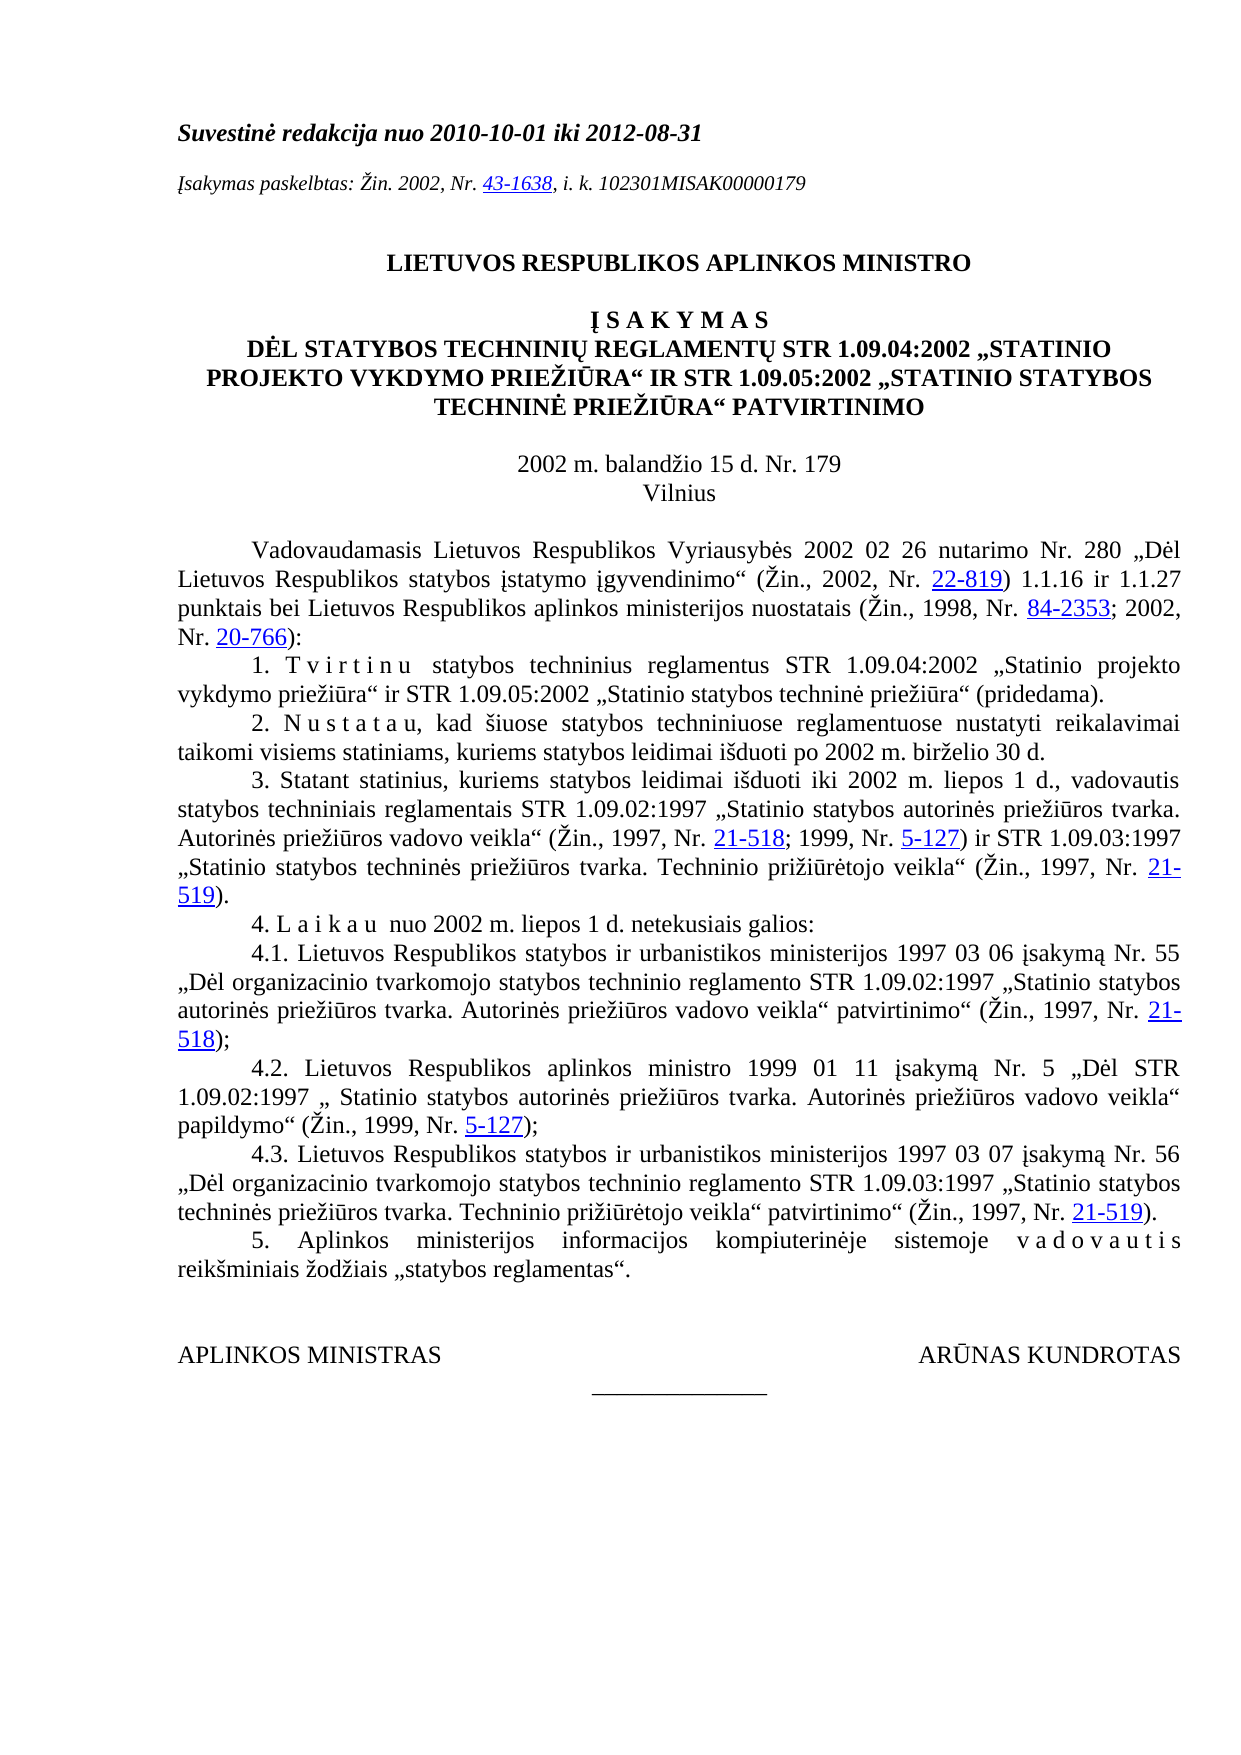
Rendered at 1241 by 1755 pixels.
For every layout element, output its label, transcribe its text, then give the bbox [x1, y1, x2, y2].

text ______________ [177, 1369, 1181, 1398]
text Įsakymas paskelbtas: Žin. 2002, Nr. 43-1638, i. k. 102301MISAK00000179 [177, 171, 1181, 195]
text DĖL STATYBOS TECHNINIŲ REGLAMENTŲ STR 1.09.04:2002 „STATINIO PROJEKTO VYKDYMO PRIEŽIŪRA“ IR STR 1.09.05:2002 „STATINIO STATYBOS TECHNINĖ PRIEŽIŪRA“ PATVIRTINIMO [177, 334, 1181, 420]
text 5. Aplinkos ministerijos informacijos kompiuterinėje sistemoje vadovautis reikšminiais žodžiais „statybos reglamentas“. [177, 1225, 1181, 1283]
text 1. Tvirtinu statybos techninius reglamentus STR 1.09.04:2002 „Statinio projekto vykdymo priežiūra“ ir STR 1.09.05:2002 „Statinio statybos techninė priežiūra“ (pridedama). [177, 650, 1181, 708]
text APLINKOS MINISTRAS ARŪNAS KUNDROTAS [177, 1340, 1181, 1369]
text Vadovaudamasis Lietuvos Respublikos Vyriausybės 2002 02 26 nutarimo Nr. 280 „Dėl Lietuvos Respublikos statybos įstatymo įgyvendinimo“ (Žin., 2002, Nr. 22-819) 1.1.16 ir 1.1.27 punktais bei Lietuvos Respublikos aplinkos ministerijos nuostatais (Žin., 1998, Nr. 84-2353; 2002, Nr. 20-766): [177, 535, 1181, 650]
text 3. Statant statinius, kuriems statybos leidimai išduoti iki 2002 m. liepos 1 d., vadovautis statybos techniniais reglamentais STR 1.09.02:1997 „Statinio statybos autorinės priežiūros tvarka. Autorinės priežiūros vadovo veikla“ (Žin., 1997, Nr. 21-518; 1999, Nr. 5-127) ir STR 1.09.03:1997 „Statinio statybos techninės priežiūros tvarka. Techninio prižiūrėtojo veikla“ (Žin., 1997, Nr. 21-519). [177, 765, 1181, 909]
text Į S A K Y M A S [177, 305, 1181, 334]
text 4.3. Lietuvos Respublikos statybos ir urbanistikos ministerijos 1997 03 07 įsakymą Nr. 56 „Dėl organizacinio tvarkomojo statybos techninio reglamento STR 1.09.03:1997 „Statinio statybos techninės priežiūros tvarka. Techninio prižiūrėtojo veikla“ patvirtinimo“ (Žin., 1997, Nr. 21-519). [177, 1139, 1181, 1225]
text 2002 m. balandžio 15 d. Nr. 179 [177, 449, 1181, 478]
text 4. Laikau nuo 2002 m. liepos 1 d. netekusiais galios: [177, 909, 1181, 938]
text Suvestinė redakcija nuo 2010-10-01 iki 2012-08-31 [177, 118, 1181, 147]
text 2. Nustatau, kad šiuose statybos techniniuose reglamentuose nustatyti reikalavimai taikomi visiems statiniams, kuriems statybos leidimai išduoti po 2002 m. birželio 30 d. [177, 708, 1181, 765]
text LIETUVOS RESPUBLIKOS APLINKOS MINISTRO [177, 248, 1181, 277]
text Vilnius [177, 478, 1181, 507]
text 4.2. Lietuvos Respublikos aplinkos ministro 1999 01 11 įsakymą Nr. 5 „Dėl STR 1.09.02:1997 „ Statinio statybos autorinės priežiūros tvarka. Autorinės priežiūros vadovo veikla“ papildymo“ (Žin., 1999, Nr. 5-127); [177, 1053, 1181, 1139]
text 4.1. Lietuvos Respublikos statybos ir urbanistikos ministerijos 1997 03 06 įsakymą Nr. 55 „Dėl organizacinio tvarkomojo statybos techninio reglamento STR 1.09.02:1997 „Statinio statybos autorinės priežiūros tvarka. Autorinės priežiūros vadovo veikla“ patvirtinimo“ (Žin., 1997, Nr. 21-518); [177, 938, 1181, 1053]
